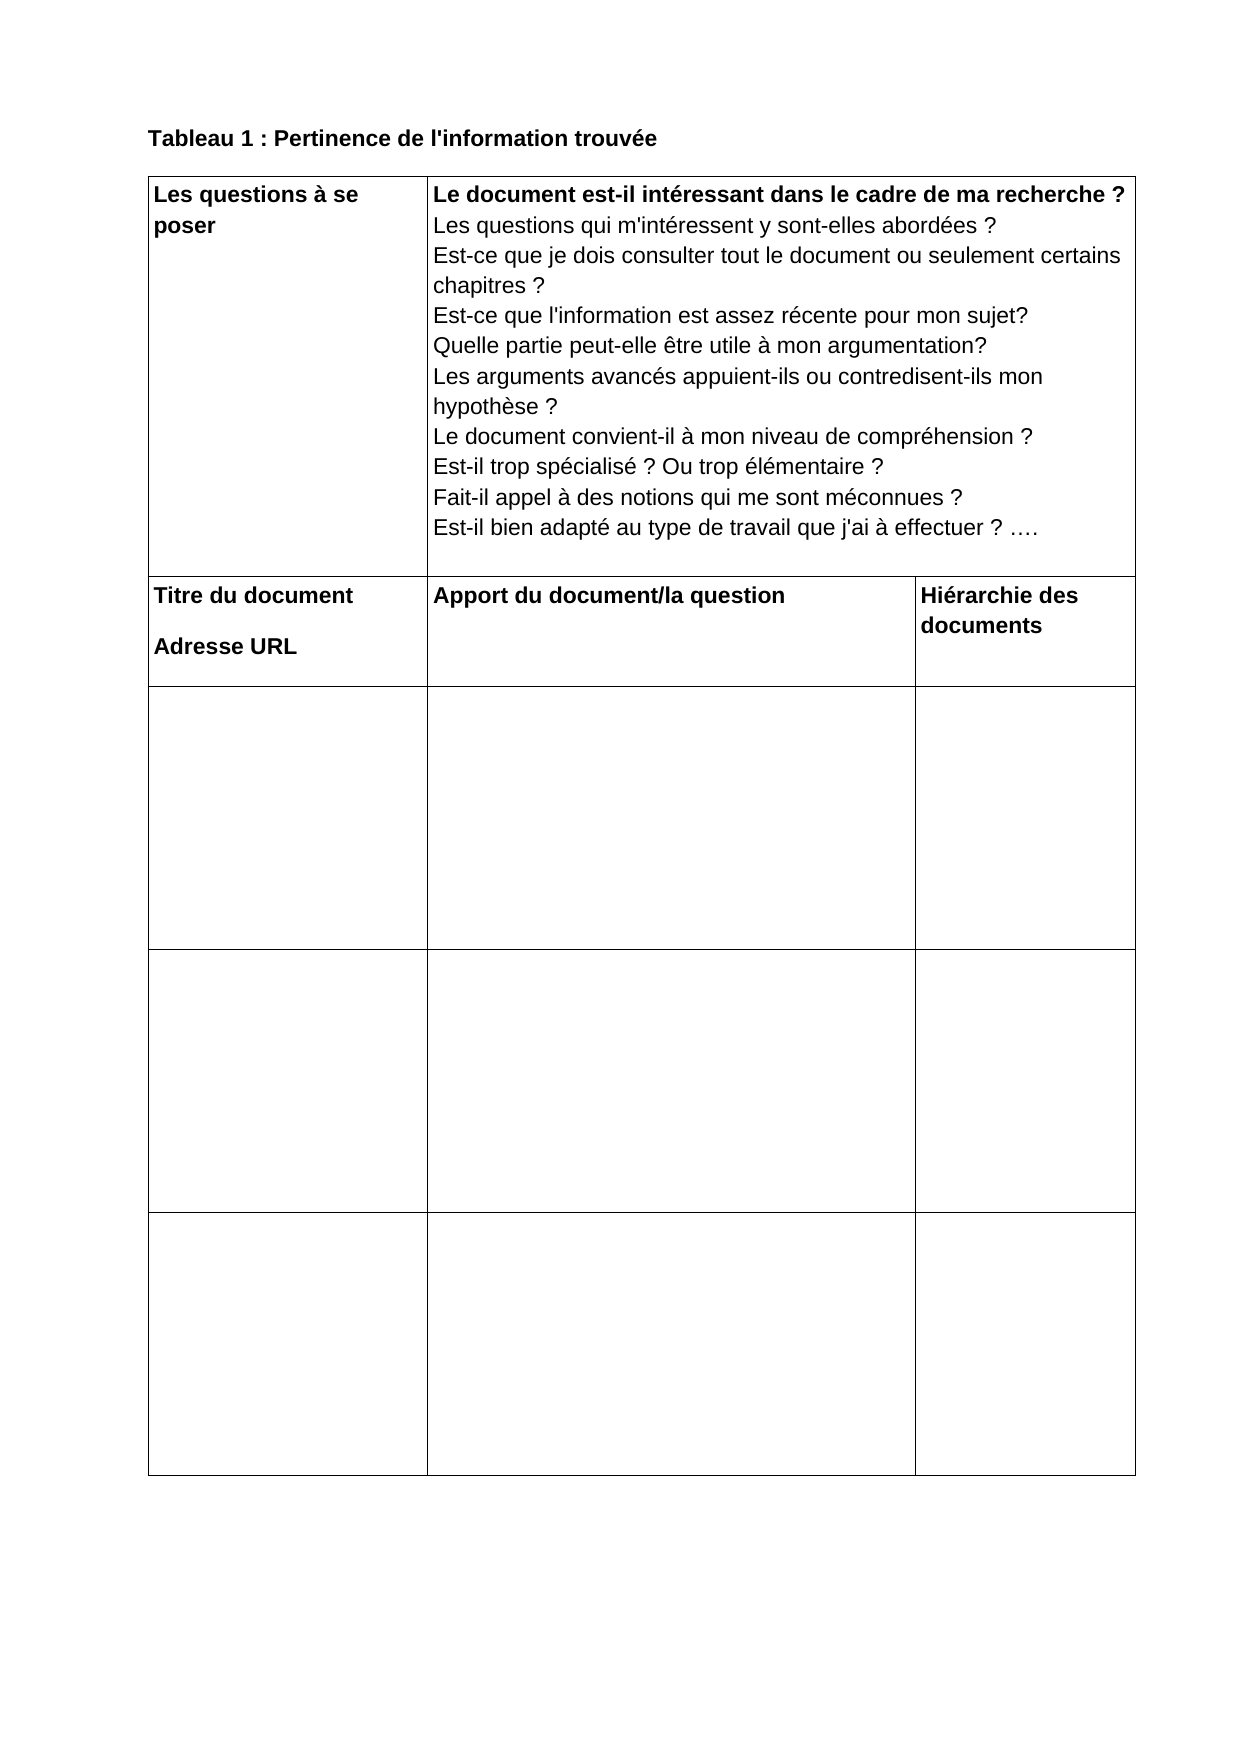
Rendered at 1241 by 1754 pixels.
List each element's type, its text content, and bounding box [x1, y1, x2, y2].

table_cell [149, 1213, 427, 1474]
table_header Les questions à se poser [149, 177, 427, 576]
table_cell [428, 687, 915, 949]
table_cell [916, 950, 1135, 1212]
table_cell Apport du document/la question [428, 577, 915, 686]
table_cell [428, 950, 915, 1212]
table_cell [916, 1213, 1135, 1474]
table_cell [428, 1213, 915, 1474]
table_header Le document est-il intéressant dans le cadre de ma recherche ? Les questions qui m'intéressent y sont-elles abordées ? Est-ce que je dois consulter tout le document ou seulement certains chapitres ? Est-ce que l'information est assez récente pour mon sujet? Quelle partie peut-elle être utile à mon argumentation? Les arguments avancés appuient-ils ou contredisent-ils mon hypothèse ? Le document convient-il à mon niveau de compréhension ? Est-il trop spécialisé ? Ou trop élémentaire ? Fait-il appel à des notions qui me sont méconnues ? Est-il bien adapté au type de travail que j'ai à effectuer ? …. [428, 177, 1135, 576]
table_cell [916, 687, 1135, 949]
table_cell Hiérarchie des documents [916, 577, 1135, 686]
text Tableau 1 : Pertinence de l'information trouvée [148, 124, 1135, 151]
table_cell [149, 950, 427, 1212]
table_cell [149, 687, 427, 949]
table_cell Titre du document Adresse URL [149, 577, 427, 686]
